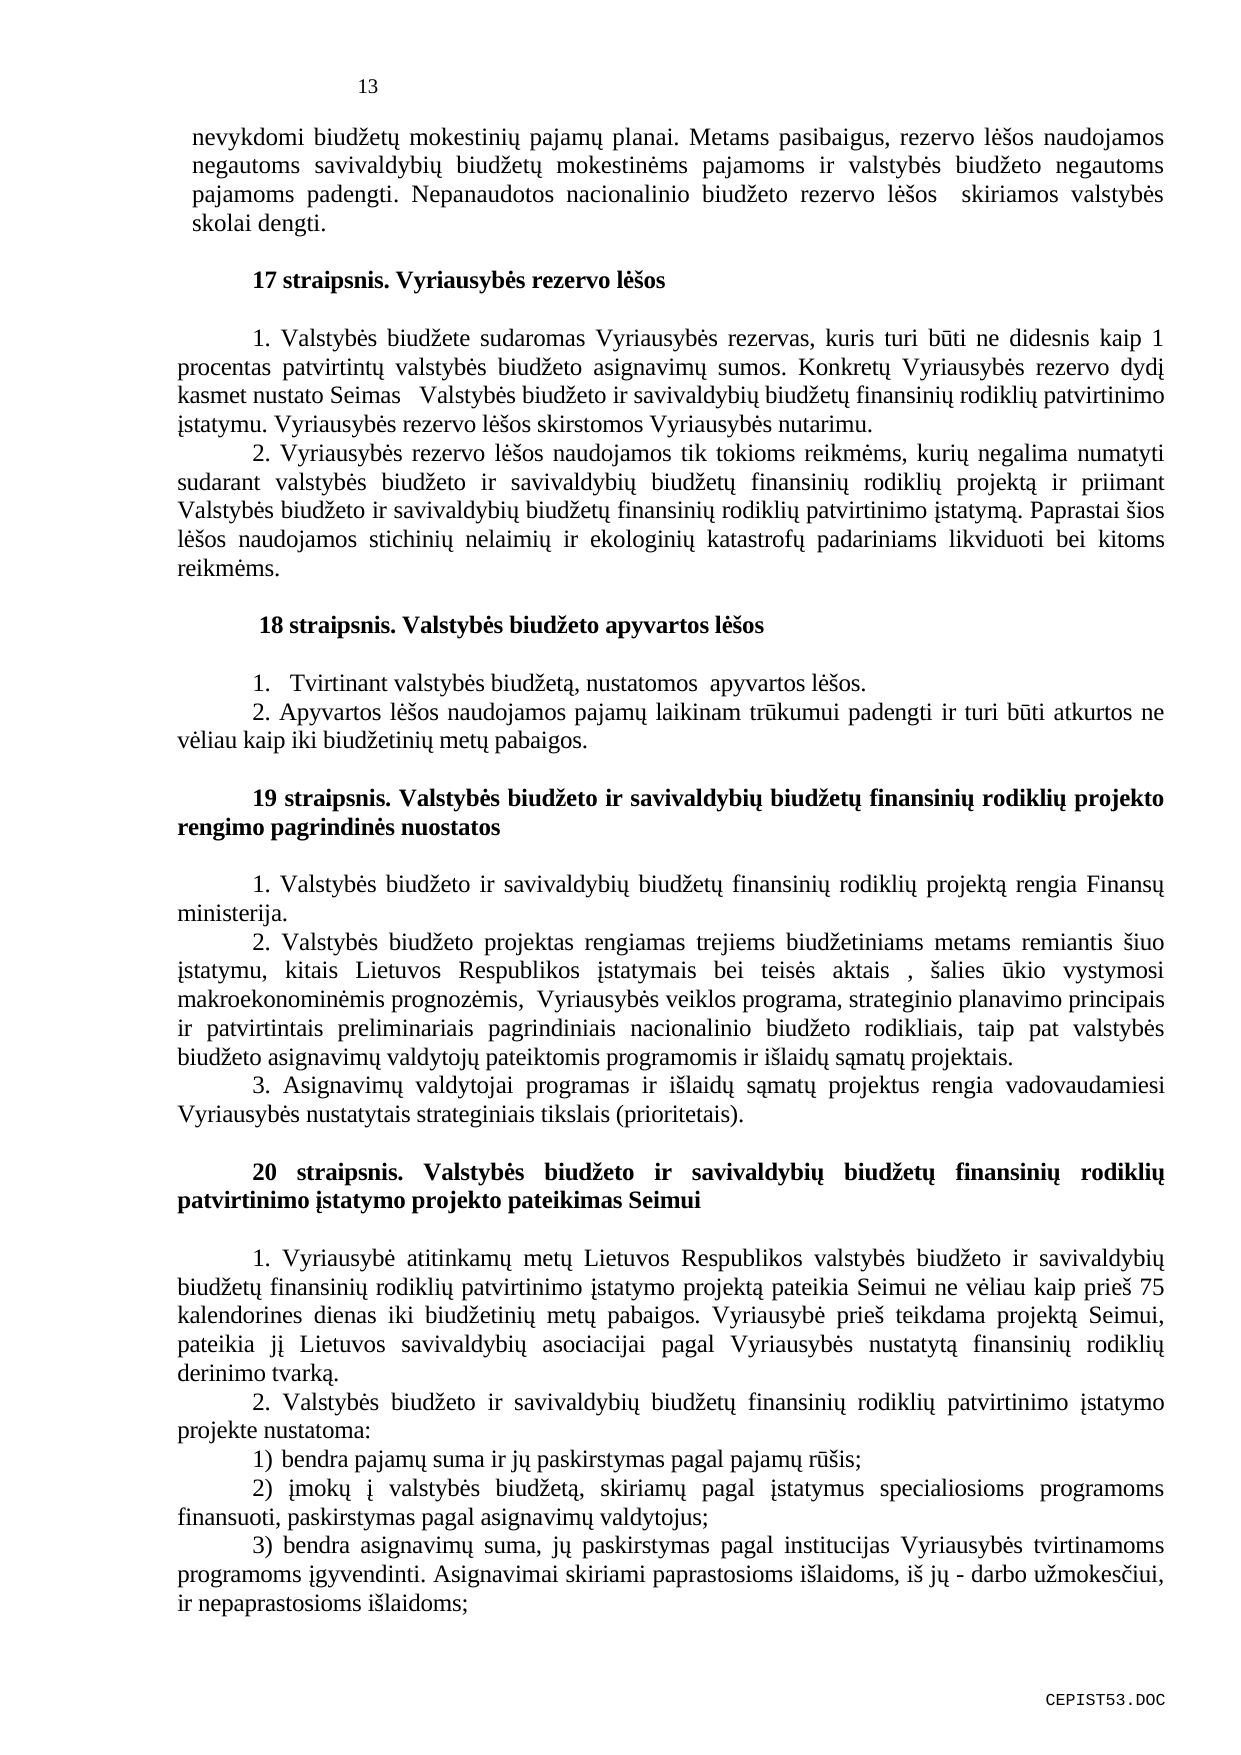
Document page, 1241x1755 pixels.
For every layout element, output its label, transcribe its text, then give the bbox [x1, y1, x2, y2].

text 1. Tvirtinant valstybės biudžetą, nustatomos apyvartos lėšos. [252, 668, 1165, 697]
text 1. Valstybės biudžete sudaromas Vyriausybės rezervas, kuris turi būti ne didesnis kaip 1 procentas patvirtintų valstybės biudžeto asignavimų sumos. Konkretų Vyriausybės rezervo dydį kasmet nustato Seimas Valstybės biudžeto ir savivaldybių biudžetų finansinių rodiklių patvirtinimo įstatymu. Vyriausybės rezervo lėšos skirstomos Vyriausybės nutarimu. [177, 323, 1165, 438]
text 3. Asignavimų valdytojai programas ir išlaidų sąmatų projektus rengia vadovaudamiesi Vyriausybės nustatytais strateginiais tikslais (prioritetais). [177, 1071, 1165, 1128]
text 1. Valstybės biudžeto ir savivaldybių biudžetų finansinių rodiklių projektą rengia Finansų ministerija. [177, 869, 1165, 927]
text 2. Valstybės biudžeto ir savivaldybių biudžetų finansinių rodiklių patvirtinimo įstatymo projekte nustatoma: [177, 1387, 1165, 1444]
text 2. Apyvartos lėšos naudojamos pajamų laikinam trūkumui padengti ir turi būti atkurtos ne vėliau kaip iki biudžetinių metų pabaigos. [177, 697, 1165, 754]
text nevykdomi biudžetų mokestinių pajamų planai. Metams pasibaigus, rezervo lėšos naudojamos negautoms savivaldybių biudžetų mokestinėms pajamoms ir valstybės biudžeto negautoms pajamoms padengti. Nepanaudotos nacionalinio biudžeto rezervo lėšos skiriamos valstybės skolai dengti. [192, 122, 1165, 237]
text 18 straipsnis. Valstybės biudžeto apyvartos lėšos [177, 611, 1165, 639]
text 2) įmokų į valstybės biudžetą, skiriamų pagal įstatymus specialiosioms programoms finansuoti, paskirstymas pagal asignavimų valdytojus; [177, 1473, 1165, 1531]
text 19 straipsnis. Valstybės biudžeto ir savivaldybių biudžetų finansinių rodiklių projekto rengimo pagrindinės nuostatos [177, 783, 1165, 841]
text 2. Valstybės biudžeto projektas rengiamas trejiems biudžetiniams metams remiantis šiuo įstatymu, kitais Lietuvos Respublikos įstatymais bei teisės aktais , šalies ūkio vystymosi makroekonominėmis prognozėmis, Vyriausybės veiklos programa, strateginio planavimo principais ir patvirtintais preliminariais pagrindiniais nacionalinio biudžeto rodikliais, taip pat valstybės biudžeto asignavimų valdytojų pateiktomis programomis ir išlaidų sąmatų projektais. [177, 927, 1165, 1071]
text 1) bendra pajamų suma ir jų paskirstymas pagal pajamų rūšis; [252, 1444, 1165, 1473]
text 20 straipsnis. Valstybės biudžeto ir savivaldybių biudžetų finansinių rodiklių patvirtinimo įstatymo projekto pateikimas Seimui [177, 1157, 1165, 1214]
text 2. Vyriausybės rezervo lėšos naudojamos tik tokioms reikmėms, kurių negalima numatyti sudarant valstybės biudžeto ir savivaldybių biudžetų finansinių rodiklių projektą ir priimant Valstybės biudžeto ir savivaldybių biudžetų finansinių rodiklių patvirtinimo įstatymą. Paprastai šios lėšos naudojamos stichinių nelaimių ir ekologinių katastrofų padariniams likviduoti bei kitoms reikmėms. [177, 438, 1165, 582]
text 3) bendra asignavimų suma, jų paskirstymas pagal institucijas Vyriausybės tvirtinamoms programoms įgyvendinti. Asignavimai skiriami paprastosioms išlaidoms, iš jų - darbo užmokesčiui, ir nepaprastosioms išlaidoms; [177, 1531, 1165, 1617]
text 1. Vyriausybė atitinkamų metų Lietuvos Respublikos valstybės biudžeto ir savivaldybių biudžetų finansinių rodiklių patvirtinimo įstatymo projektą pateikia Seimui ne vėliau kaip prieš 75 kalendorines dienas iki biudžetinių metų pabaigos. Vyriausybė prieš teikdama projektą Seimui, pateikia jį Lietuvos savivaldybių asociacijai pagal Vyriausybės nustatytą finansinių rodiklių derinimo tvarką. [177, 1243, 1165, 1387]
text 17 straipsnis. Vyriausybės rezervo lėšos [177, 266, 1165, 294]
